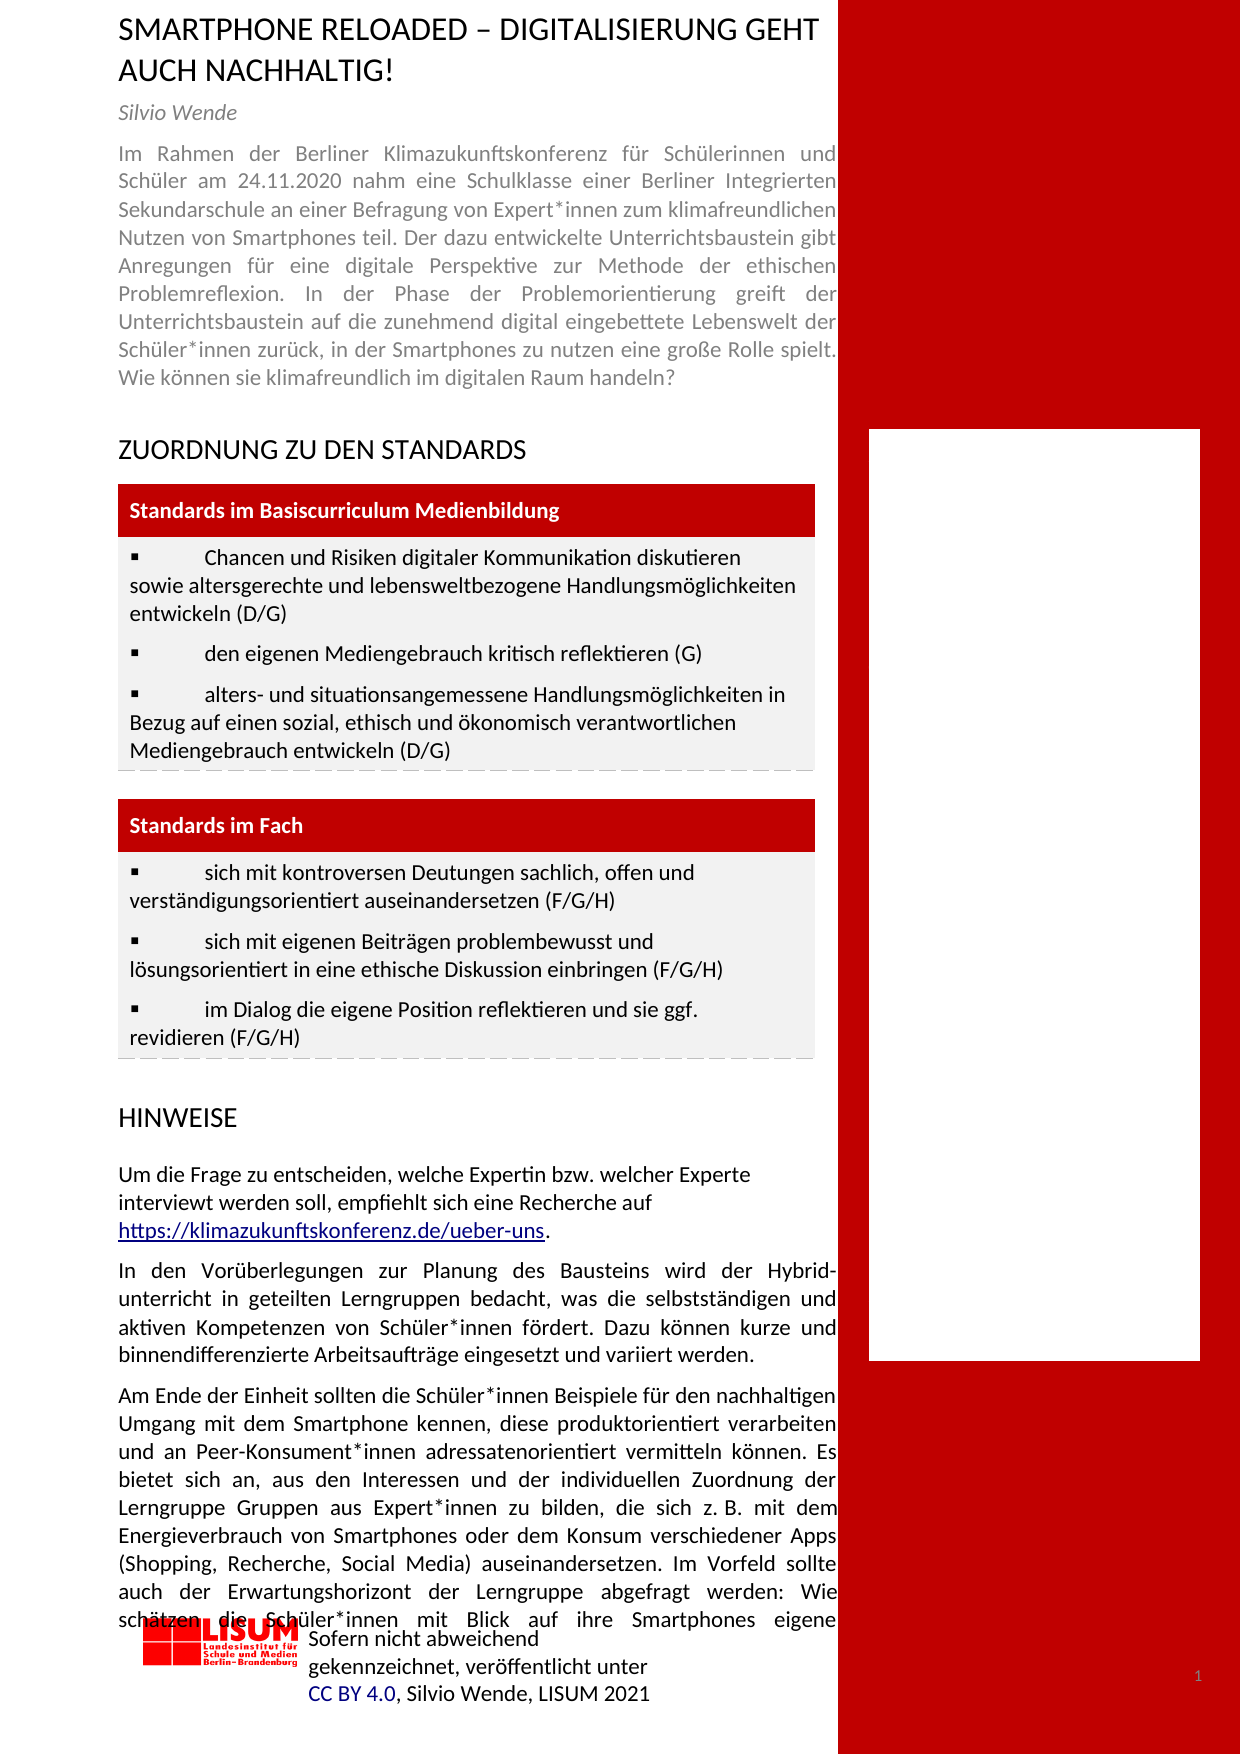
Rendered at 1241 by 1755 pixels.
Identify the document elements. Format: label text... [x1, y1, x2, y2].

text [869, 429, 1200, 1361]
text Um die Frage zu entscheiden, welche Expertin bzw. welcher Experte interviewt werden soll, empfiehlt sich eine Recherche auf https://klimazukunftskonferenz.de/ueber-uns. [118, 1160, 838, 1244]
table_header Standards im Fach [118, 799, 815, 852]
text 9–10, F–G [869, 477, 1191, 505]
text Am Ende der Einheit sollten die Schüler*innen Beispiele für den nachhaltigen Umgang mit dem Smartphone kennen, diese produktorientiert verarbeiten und an Peer-Konsument*innen adressatenorientiert vermitteln können. Es bietet sich an, aus den Interessen und der individuellen Zuordnung der Lerngruppe Gruppen aus Expert*innen zu bilden, die sich z. B. mit dem Energieverbrauch von Smartphones oder dem Konsum verschiedener Apps (Shopping, Recherche, Social Media) auseinandersetzen. Im Vorfeld sollte auch der Erwartungshorizont der Lerngruppe abgefragt werden: Wie schätzen die Schüler*innen mit Blick auf ihre Smartphones eigene [118, 1381, 838, 1633]
text Arbeitsblatt, Internet, PC & Beamer oder Interaktives Whiteboard, eigenes Smartphone [869, 1280, 1191, 1353]
text ca. 90 Minuten, je nach Nutzung der medialen Angebote und den Kompetenzen der Schüler*innen [869, 1134, 1191, 1218]
text Kompetenzbereich im Basiscurriculum Medienbildung [869, 937, 1191, 993]
table_cell Chancen und Risiken digitaler Kommunikation diskutieren sowie altersgerechte und lebensweltbezogene Handlungsmöglichkeiten entwickeln (D/G) den eigenen Mediengebrauch kritisch reflektieren (G) alters- und situationsangemessene Handlungsmöglichkeiten in Bezug auf einen sozial, ethisch und ökonomisch verantwortlichen Mediengebrauch entwickeln (D/G) [118, 537, 815, 770]
table_cell sich mit kontroversen Deutungen sachlich, offen und verständigungsorientiert auseinandersetzen (F/G/H) sich mit eigenen Beiträgen problembewusst und lösungsorientiert in eine ethische Diskussion einbringen (F/G/H) im Dialog die eigene Position reflektieren und sie ggf. revidieren (F/G/H) [118, 852, 815, 1058]
subtitle ZUORDNUNG ZU DEN STANDARDS [118, 431, 838, 467]
table_header Standards im Basiscurriculum Medienbildung [118, 484, 815, 537]
subtitle HINWEISE [118, 1099, 838, 1135]
text Reflektieren: Eigener Mediengebrauch [869, 1001, 1191, 1057]
text Materialien [869, 1248, 1191, 1276]
text Silvio Wende [118, 98, 838, 126]
text Kompetenzbereich im Fach [869, 828, 1191, 856]
text Fach (fachübergreifende Bezüge) [869, 550, 1191, 578]
text In den Vorüberlegungen zur Planung des Bausteins wird der Hybrid-unterricht in geteilten Lerngruppen bedacht, was die selbstständigen und aktiven Kompetenzen von Schüler*innen fördert. Dazu können kurze und binnendifferenzierte Arbeitsaufträge eingesetzt und variiert werden. [118, 1257, 838, 1369]
text Ethisch reflektieren [869, 864, 1191, 892]
subtitle Smartphone reloaded – Digitalisierung geht auch nachhaltig! [118, 8, 838, 90]
text Jahrgangsstufe, Niveaustufe [869, 441, 1191, 469]
text Themen und Inhalte [869, 659, 1191, 687]
text Ethik (Geografie) [869, 586, 1191, 614]
text Zeitbedarf [869, 1102, 1191, 1130]
text Themenfeld 2: Wie frei bin ich? – Freiheit und Verantwortung, Nachhaltigkeit [869, 695, 1191, 779]
text Im Rahmen der Berliner Klimazukunftskonferenz für Schülerinnen und Schüler am 24.11.2020 nahm eine Schulklasse einer Berliner Integrierten Sekundarschule an einer Befragung von Expert*innen zum klimafreundlichen Nutzen von Smartphones teil. Der dazu entwickelte Unterrichtsbaustein gibt Anregungen für eine digitale Perspektive zur Methode der ethischen Problemreflexion. In der Phase der Problemorientierung greift der Unterrichtsbaustein auf die zunehmend digital eingebettete Lebenswelt der Schüler*innen zurück, in der Smartphones zu nutzen eine große Rolle spielt. Wie können sie klimafreundlich im digitalen Raum handeln? [118, 139, 838, 391]
